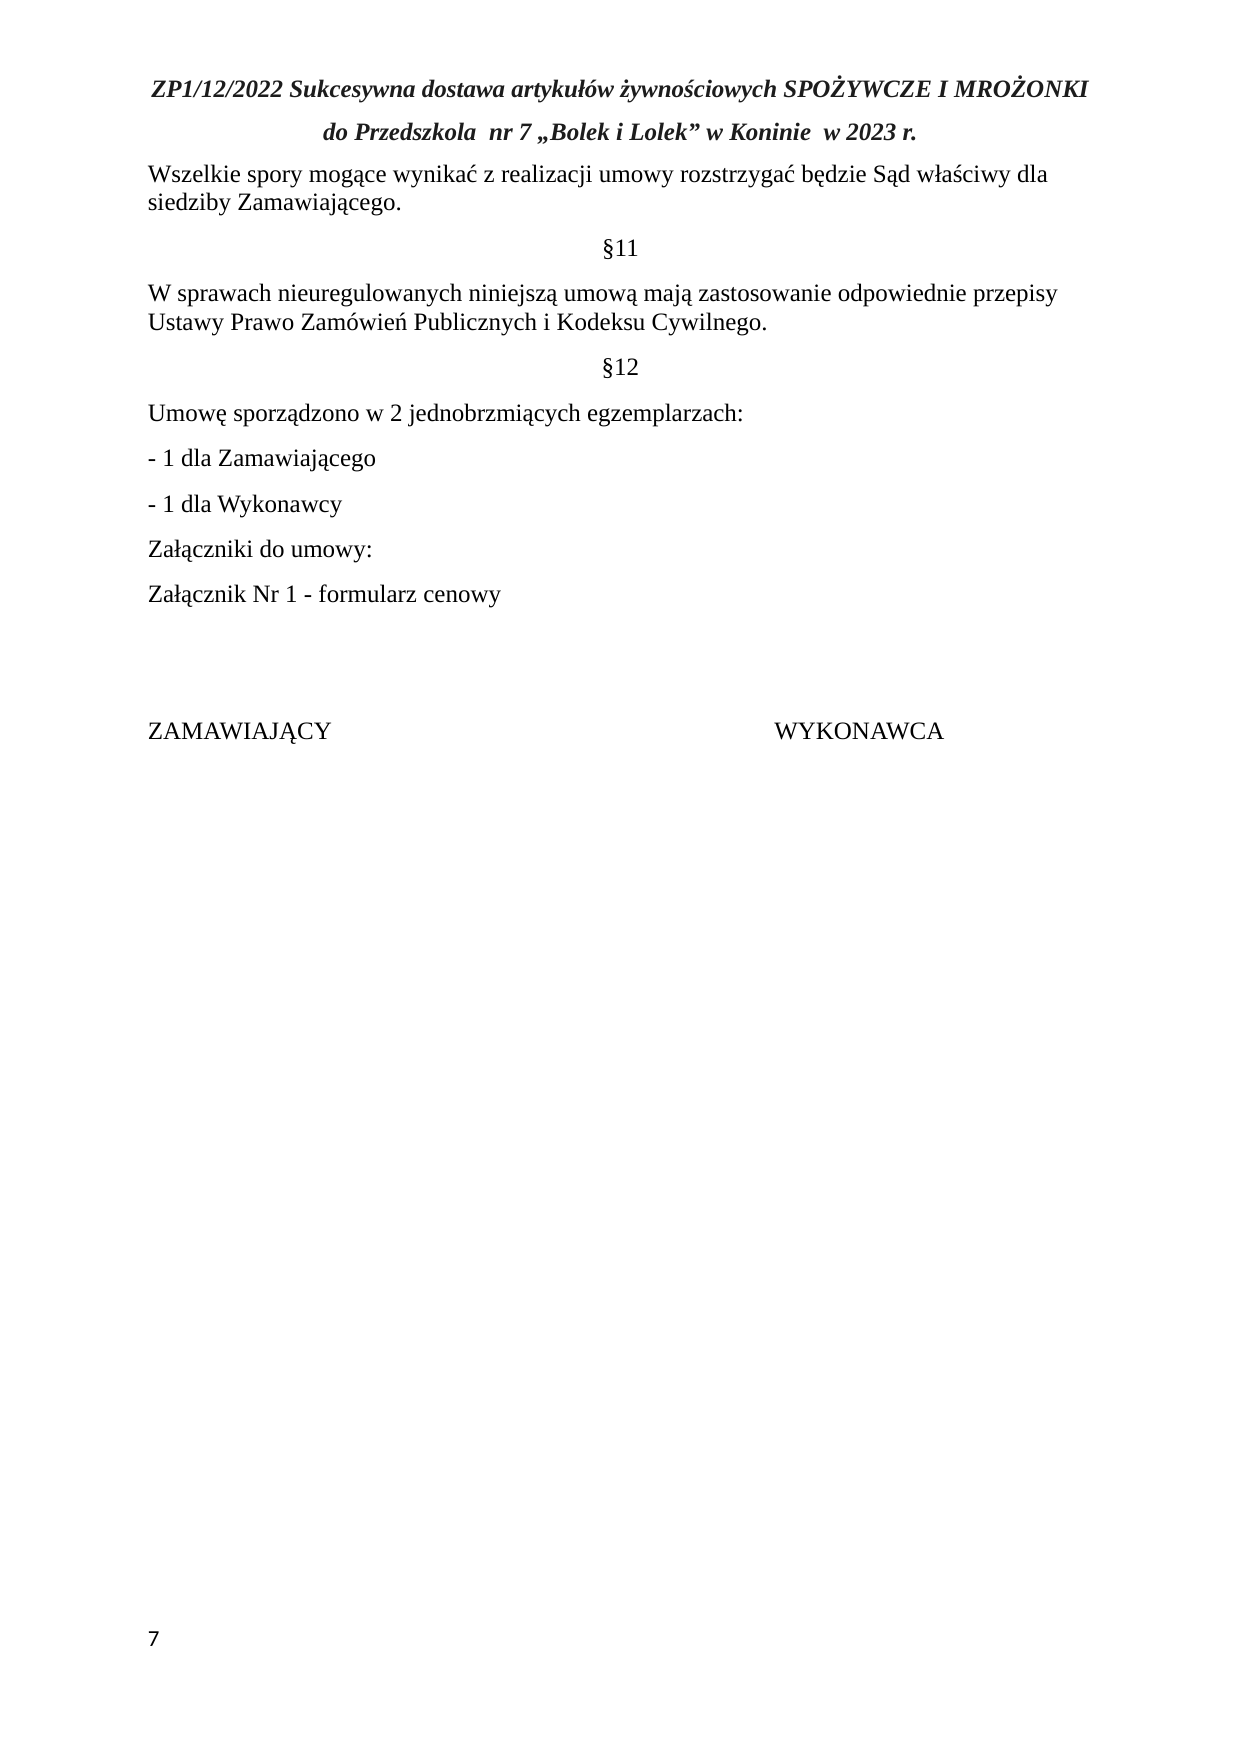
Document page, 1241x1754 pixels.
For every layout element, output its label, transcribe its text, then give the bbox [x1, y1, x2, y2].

text Umowę sporządzono w 2 jednobrzmiących egzemplarzach: [148, 398, 1093, 427]
text ZAMAWIAJĄCY WYKONAWCA [148, 716, 1093, 744]
text - 1 dla Wykonawcy [148, 489, 1093, 517]
text W sprawach nieuregulowanych niniejszą umową mają zastosowanie odpowiednie przepisy Ustawy Prawo Zamówień Publicznych i Kodeksu Cywilnego. [148, 278, 1093, 336]
text Załączniki do umowy: [148, 534, 1093, 563]
text §11 [148, 233, 1093, 262]
text §12 [148, 352, 1093, 381]
text - 1 dla Zamawiającego [148, 443, 1093, 472]
text Wszelkie spory mogące wynikać z realizacji umowy rozstrzygać będzie Sąd właściwy dla siedziby Zamawiającego. [148, 159, 1093, 216]
text Załącznik Nr 1 - formularz cenowy [148, 579, 1093, 608]
